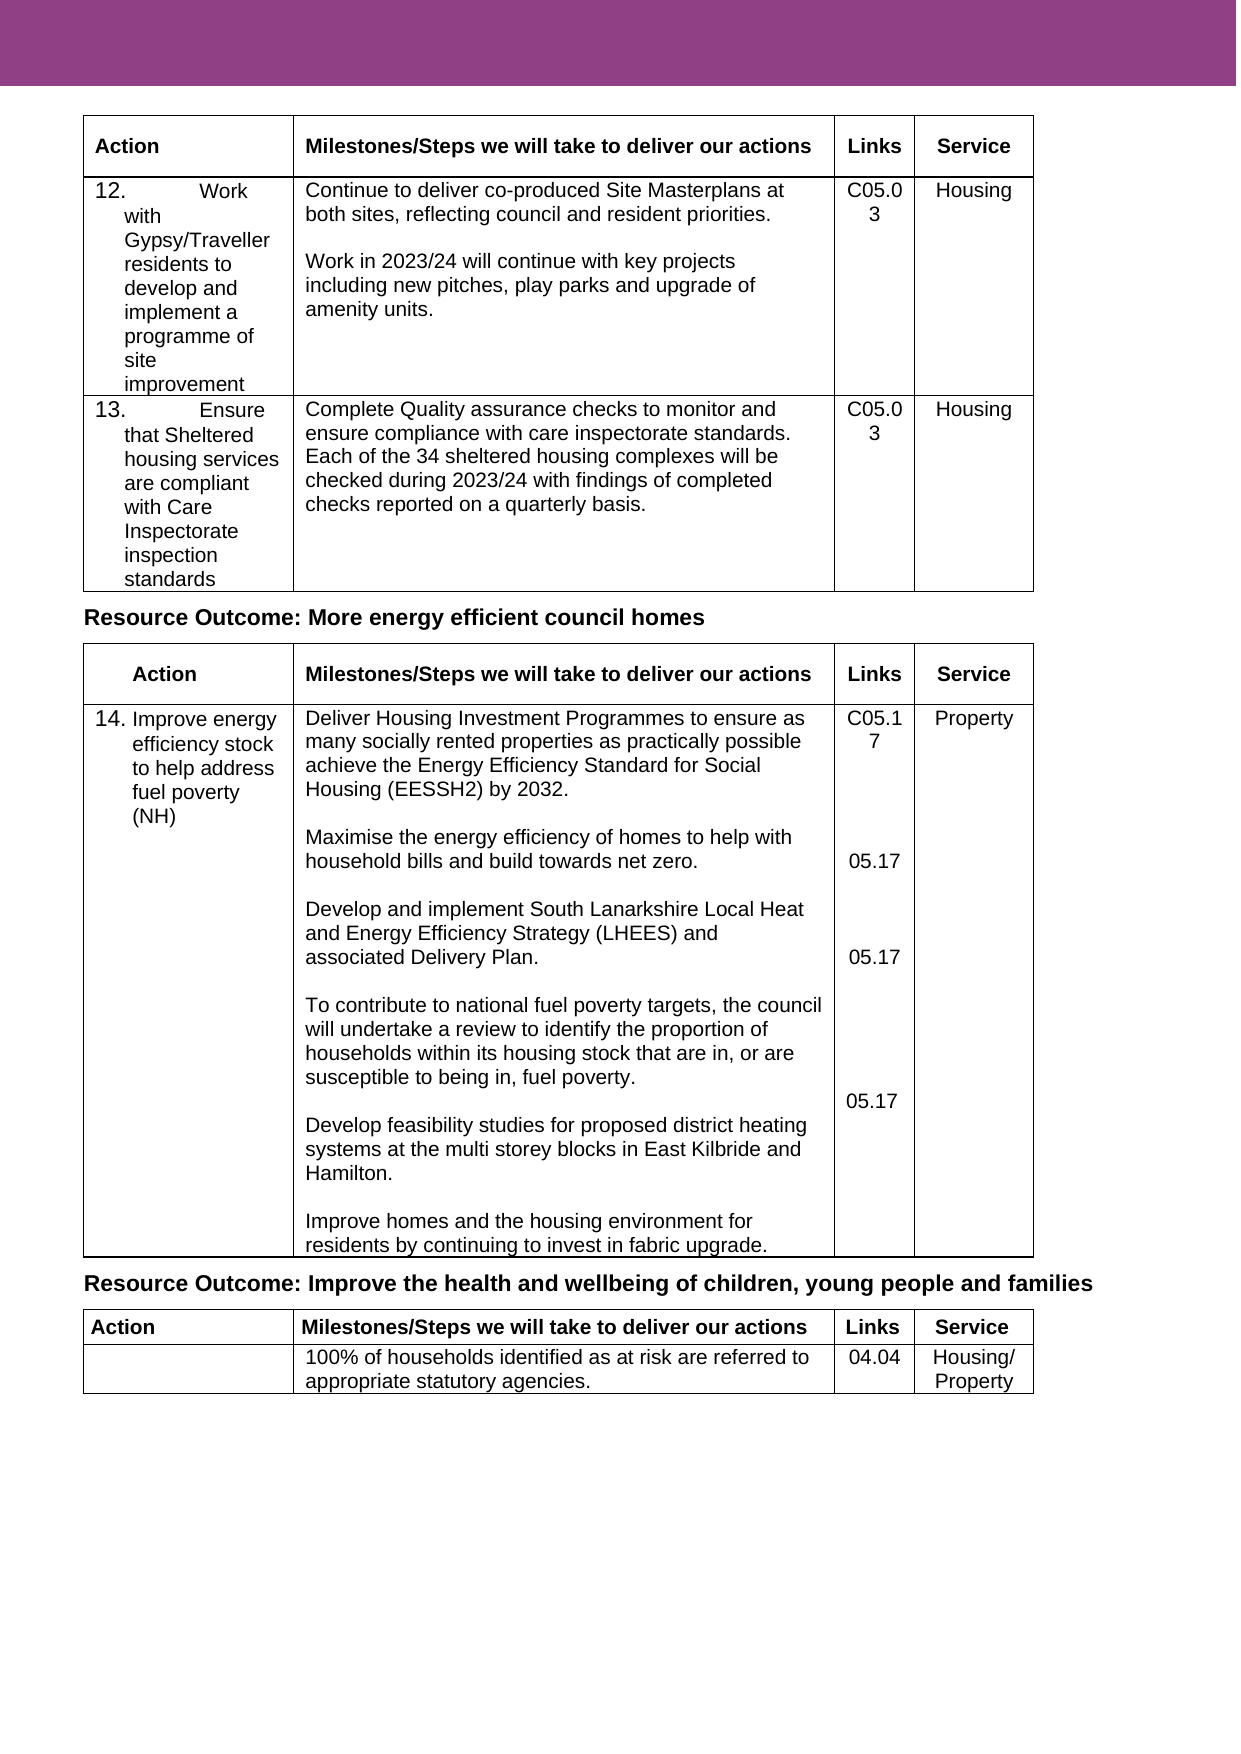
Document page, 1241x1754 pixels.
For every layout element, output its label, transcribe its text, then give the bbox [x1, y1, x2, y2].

table_header Action [84, 116, 293, 176]
table_header Action [84, 1310, 293, 1344]
table_cell Housing/ Property [915, 1345, 1033, 1393]
table_cell C05.03 [835, 396, 914, 591]
table_header Links [835, 644, 914, 704]
table_header Milestones/Steps we will take to deliver our actions [294, 644, 834, 704]
table_header Service [915, 1310, 1033, 1344]
table_cell Improve energy efficiency stock to help address fuel poverty (NH) [84, 705, 293, 1256]
table_header Action [84, 644, 293, 704]
table_cell Housing [915, 396, 1033, 591]
table_header Links [835, 116, 914, 176]
table_cell [84, 1345, 293, 1393]
table_cell Continue to deliver co-produced Site Masterplans at both sites, reflecting council and resident priorities. Work in 2023/24 will continue with key projects including new pitches, play parks and upgrade of amenity units. [294, 178, 834, 395]
text Resource Outcome: Improve the health and wellbeing of children, young people and families [84, 1270, 1137, 1296]
table_header Service [915, 644, 1033, 704]
text Resource Outcome: More energy efficient council homes [84, 604, 1137, 630]
table_cell Housing [915, 178, 1033, 395]
table_cell Work with Gypsy/Traveller residents to develop and implement a programme of site improvement [84, 178, 293, 395]
table_header Milestones/Steps we will take to deliver our actions [294, 116, 834, 176]
table_cell 04.04 [835, 1345, 914, 1393]
table_cell Complete Quality assurance checks to monitor and ensure compliance with care inspectorate standards. Each of the 34 sheltered housing complexes will be checked during 2023/24 with findings of completed checks reported on a quarterly basis. [294, 396, 834, 591]
table_cell C05.17 05.17 05.17 05.17 [835, 705, 914, 1256]
table_cell Property [915, 705, 1033, 1256]
table_header Milestones/Steps we will take to deliver our actions [294, 1310, 834, 1344]
table_cell C05.03 [835, 178, 914, 395]
table_cell 100% of households identified as at risk are referred to appropriate statutory agencies. [294, 1345, 834, 1393]
table_header Service [915, 116, 1033, 176]
table_header Links [835, 1310, 914, 1344]
table_cell Ensure that Sheltered housing services are compliant with Care Inspectorate inspection standards [84, 396, 293, 591]
table_cell Deliver Housing Investment Programmes to ensure as many socially rented properties as practically possible achieve the Energy Efficiency Standard for Social Housing (EESSH2) by 2032. Maximise the energy efficiency of homes to help with household bills and build towards net zero. Develop and implement South Lanarkshire Local Heat and Energy Efficiency Strategy (LHEES) and associated Delivery Plan. To contribute to national fuel poverty targets, the council will undertake a review to identify the proportion of households within its housing stock that are in, or are susceptible to being in, fuel poverty. Develop feasibility studies for proposed district heating systems at the multi storey blocks in East Kilbride and Hamilton. Improve homes and the housing environment for residents by continuing to invest in fabric upgrade. [294, 705, 834, 1256]
